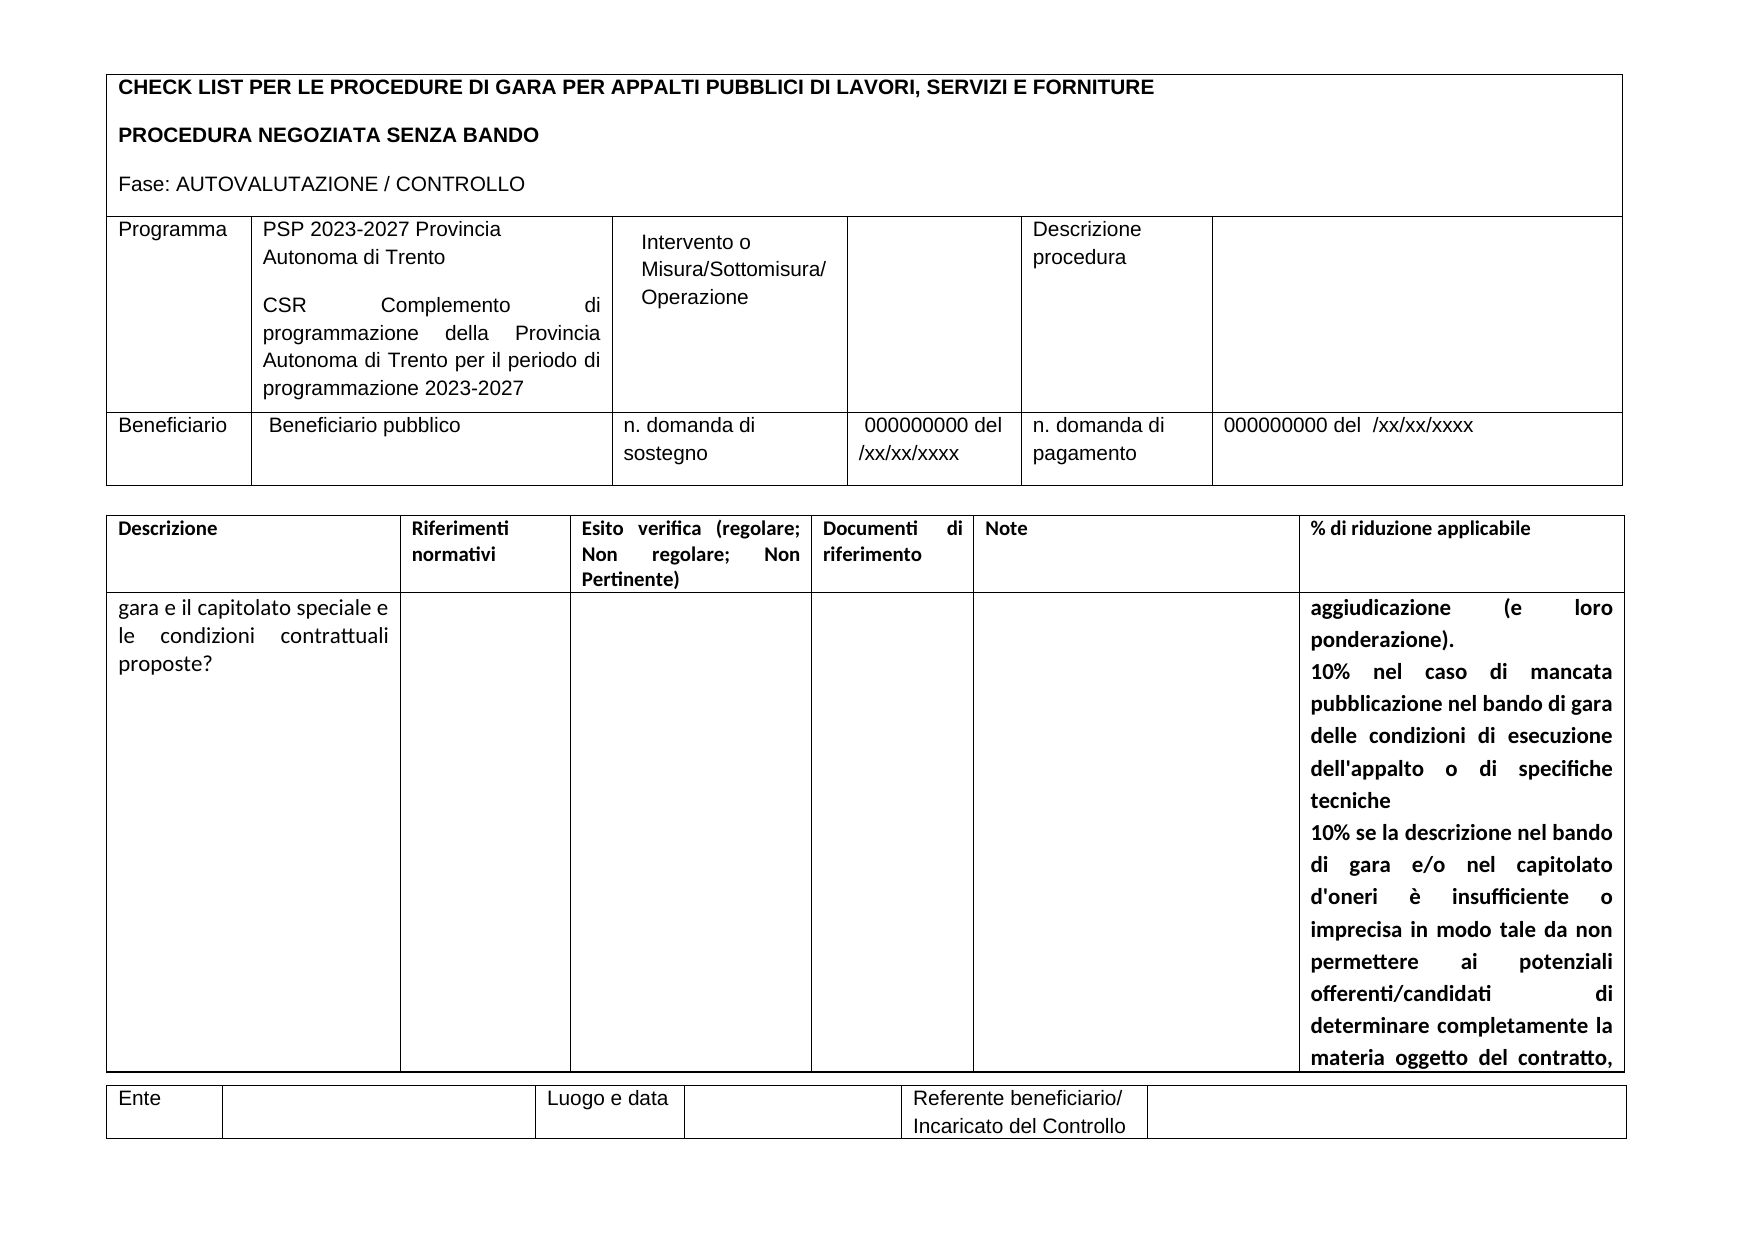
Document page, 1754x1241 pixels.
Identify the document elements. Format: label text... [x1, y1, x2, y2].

table_cell aggiudicazione (e loro ponderazione). 10% nel caso di mancata pubblicazione nel bando di gara delle condizioni di esecuzione dell'appalto o di specifiche tecniche 10% se la descrizione nel bando di gara e/o nel capitolato d'oneri è insufficiente o imprecisa in modo tale da non permettere ai potenziali offerenti/candidati di determinare completamente la materia oggetto del contratto, [1300, 593, 1624, 1071]
table_cell [812, 593, 973, 1071]
table_header Note [974, 516, 1299, 592]
table_cell [571, 593, 811, 1071]
table_cell [974, 593, 1299, 1071]
table_header Esito verifica (regolare; Non regolare; Non Pertinente) [571, 516, 811, 592]
table_cell gara e il capitolato speciale e le condizioni contrattuali proposte? [107, 593, 400, 1071]
table_cell [401, 593, 570, 1071]
table_header Descrizione [107, 516, 400, 592]
table_header Documenti di riferimento [812, 516, 973, 592]
table_header Riferimenti normativi [401, 516, 570, 592]
table_header % di riduzione applicabile [1300, 516, 1624, 592]
